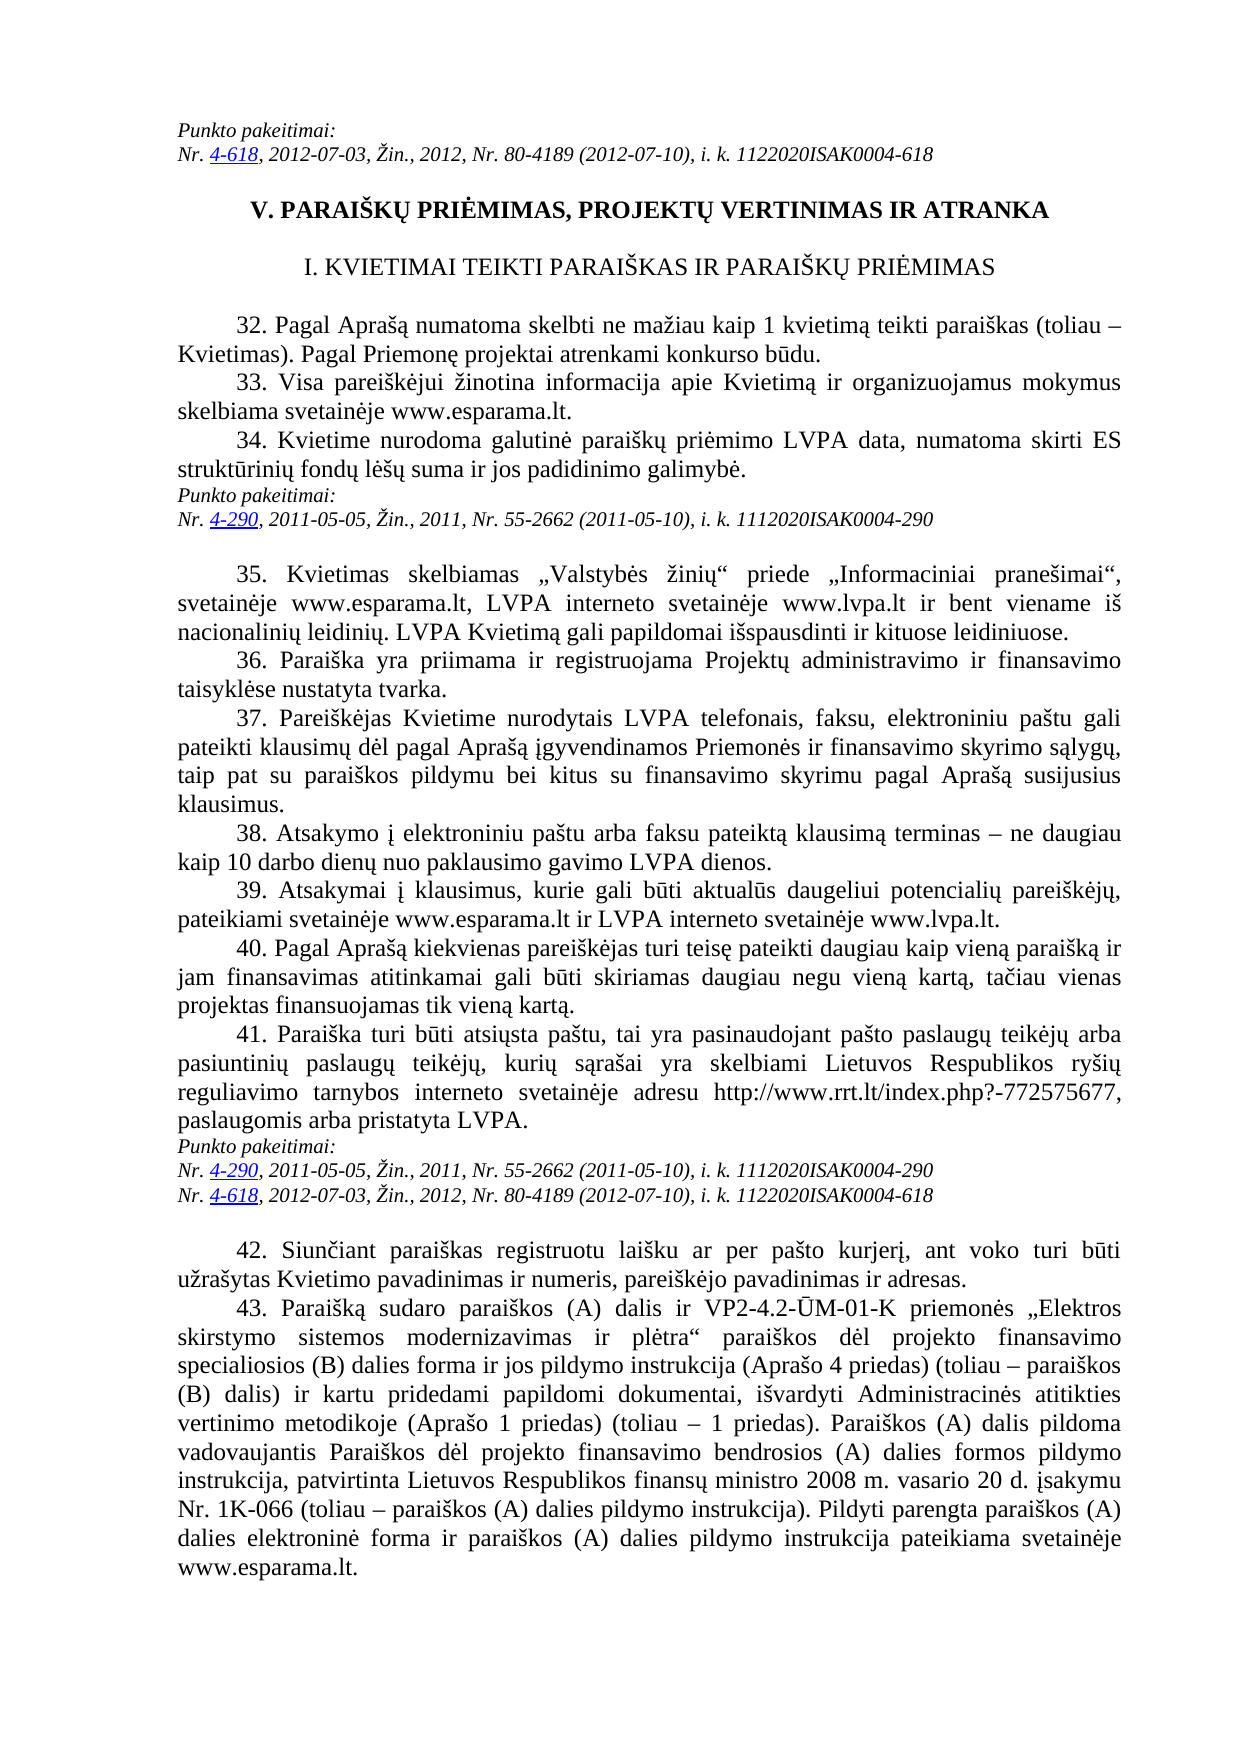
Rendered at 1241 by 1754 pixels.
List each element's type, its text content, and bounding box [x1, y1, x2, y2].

text Nr. 4-290, 2011-05-05, Žin., 2011, Nr. 55-2662 (2011-05-10), i. k. 1112020ISAK0004-290 [177, 507, 1122, 531]
text 37. Pareiškėjas Kvietime nurodytais LVPA telefonais, faksu, elektroniniu paštu gali pateikti klausimų dėl pagal Aprašą įgyvendinamos Priemonės ir finansavimo skyrimo sąlygų, taip pat su paraiškos pildymu bei kitus su finansavimo skyrimu pagal Aprašą susijusius klausimus. [177, 703, 1122, 818]
text 38. Atsakymo į elektroniniu paštu arba faksu pateiktą klausimą terminas – ne daugiau kaip 10 darbo dienų nuo paklausimo gavimo LVPA dienos. [177, 818, 1122, 876]
text 35. Kvietimas skelbiamas „Valstybės žinių“ priede „Informaciniai pranešimai“, svetainėje www.esparama.lt, LVPA interneto svetainėje www.lvpa.lt ir bent viename iš nacionalinių leidinių. LVPA Kvietimą gali papildomai išspausdinti ir kituose leidiniuose. [177, 559, 1122, 646]
text Punkto pakeitimai: [177, 1134, 1122, 1158]
text 34. Kvietime nurodoma galutinė paraiškų priėmimo LVPA data, numatoma skirti ES struktūrinių fondų lėšų suma ir jos padidinimo galimybė. [177, 425, 1122, 482]
text 40. Pagal Aprašą kiekvienas pareiškėjas turi teisę pateikti daugiau kaip vieną paraišką ir jam finansavimas atitinkamai gali būti skiriamas daugiau negu vieną kartą, tačiau vienas projektas finansuojamas tik vieną kartą. [177, 933, 1122, 1019]
text Punkto pakeitimai: [177, 118, 1122, 142]
text Nr. 4-618, 2012-07-03, Žin., 2012, Nr. 80-4189 (2012-07-10), i. k. 1122020ISAK0004-618 [177, 1182, 1122, 1207]
text Punkto pakeitimai: [177, 482, 1122, 507]
text 43. Paraišką sudaro paraiškos (A) dalis ir VP2-4.2-ŪM-01-K priemonės „Elektros skirstymo sistemos modernizavimas ir plėtra“ paraiškos dėl projekto finansavimo specialiosios (B) dalies forma ir jos pildymo instrukcija (Aprašo 4 priedas) (toliau – paraiškos (B) dalis) ir kartu pridedami papildomi dokumentai, išvardyti Administracinės atitikties vertinimo metodikoje (Aprašo 1 priedas) (toliau – 1 priedas). Paraiškos (A) dalis pildoma vadovaujantis Paraiškos dėl projekto finansavimo bendrosios (A) dalies formos pildymo instrukcija, patvirtinta Lietuvos Respublikos finansų ministro 2008 m. vasario 20 d. įsakymu Nr. 1K-066 (toliau – paraiškos (A) dalies pildymo instrukcija). Pildyti parengta paraiškos (A) dalies elektroninė forma ir paraiškos (A) dalies pildymo instrukcija pateikiama svetainėje www.esparama.lt. [177, 1293, 1122, 1580]
text 39. Atsakymai į klausimus, kurie gali būti aktualūs daugeliui potencialių pareiškėjų, pateikiami svetainėje www.esparama.lt ir LVPA interneto svetainėje www.lvpa.lt. [177, 876, 1122, 933]
text I. KVIETIMAI TEIKTI PARAIŠKAS IR PARAIŠKŲ PRIĖMIMAS [177, 252, 1122, 281]
text Nr. 4-290, 2011-05-05, Žin., 2011, Nr. 55-2662 (2011-05-10), i. k. 1112020ISAK0004-290 [177, 1158, 1122, 1182]
text 36. Paraiška yra priimama ir registruojama Projektų administravimo ir finansavimo taisyklėse nustatyta tvarka. [177, 646, 1122, 703]
text V. PARAIŠKŲ PRIĖMIMAS, PROJEKTŲ VERTINIMAS IR ATRANKA [177, 195, 1122, 224]
text 32. Pagal Aprašą numatoma skelbti ne mažiau kaip 1 kvietimą teikti paraiškas (toliau – Kvietimas). Pagal Priemonę projektai atrenkami konkurso būdu. [177, 310, 1122, 367]
text 33. Visa pareiškėjui žinotina informacija apie Kvietimą ir organizuojamus mokymus skelbiama svetainėje www.esparama.lt. [177, 367, 1122, 425]
text 42. Siunčiant paraiškas registruotu laišku ar per pašto kurjerį, ant voko turi būti užrašytas Kvietimo pavadinimas ir numeris, pareiškėjo pavadinimas ir adresas. [177, 1235, 1122, 1293]
text Nr. 4-618, 2012-07-03, Žin., 2012, Nr. 80-4189 (2012-07-10), i. k. 1122020ISAK0004-618 [177, 142, 1122, 166]
text 41. Paraiška turi būti atsiųsta paštu, tai yra pasinaudojant pašto paslaugų teikėjų arba pasiuntinių paslaugų teikėjų, kurių sąrašai yra skelbiami Lietuvos Respublikos ryšių reguliavimo tarnybos interneto svetainėje adresu http://www.rrt.lt/index.php?-772575677, paslaugomis arba pristatyta LVPA. [177, 1019, 1122, 1134]
